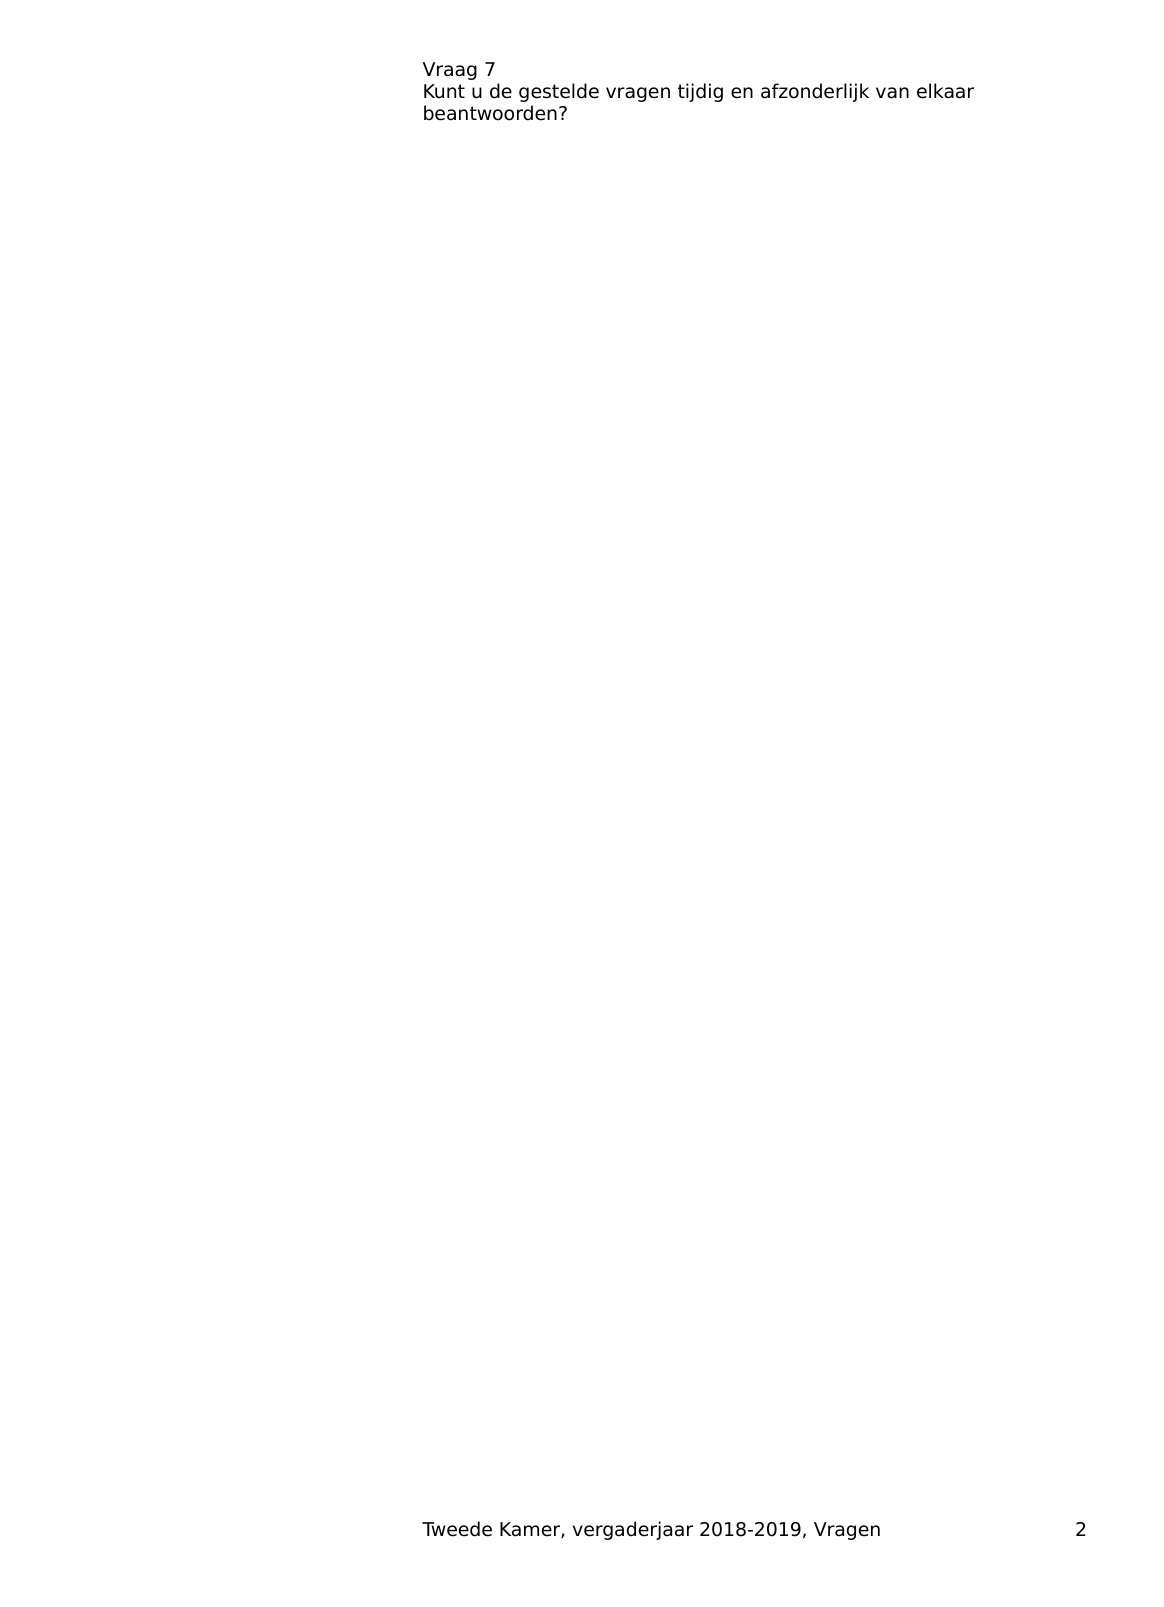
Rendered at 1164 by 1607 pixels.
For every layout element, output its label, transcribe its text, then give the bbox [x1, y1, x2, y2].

text Vraag 7 [422, 59, 1087, 81]
text Kunt u de gestelde vragen tijdig en afzonderlijk van elkaar beantwoorden? [422, 81, 1087, 125]
